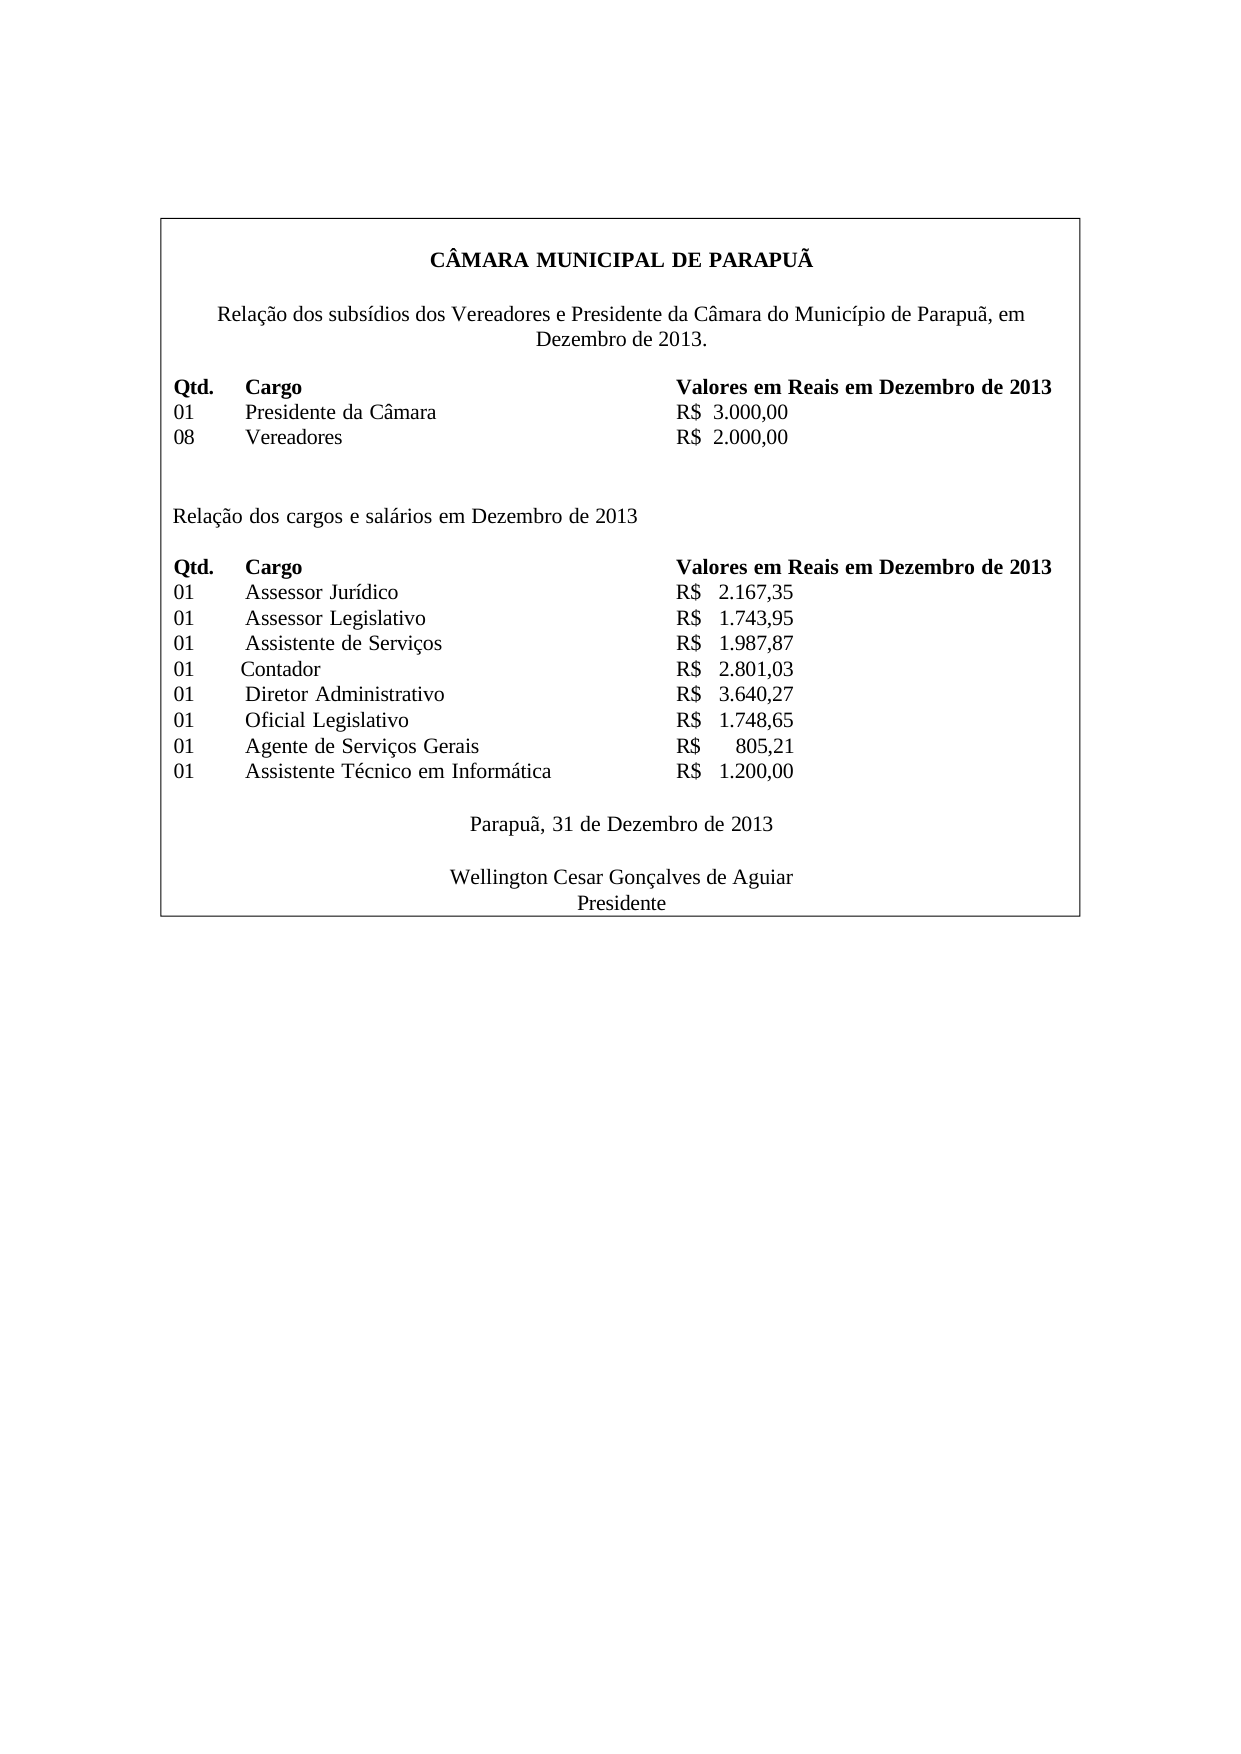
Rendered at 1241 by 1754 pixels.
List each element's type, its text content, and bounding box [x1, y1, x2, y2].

table_cell Assessor Jurídico [228, 581, 616, 606]
table_header Cargo [228, 556, 616, 581]
table_cell Contador [228, 658, 616, 683]
table_cell 01 [168, 581, 228, 606]
table_cell 01 [168, 760, 228, 785]
table_cell R$ 2.167,35 [616, 581, 1061, 606]
table_cell Vereadores [230, 426, 558, 452]
table_cell Assistente Técnico em Informática [228, 760, 616, 785]
table_cell Oficial Legislativo [228, 709, 616, 734]
table_cell R$ 1.200,00 [616, 760, 1061, 785]
table_header Valores em Reais em Dezembro de 2013 [616, 556, 1061, 581]
table_cell R$ 3.640,27 [616, 683, 1061, 708]
table_cell R$ 2.801,03 [616, 658, 1061, 683]
table_cell R$ 1.987,87 [616, 632, 1061, 657]
table_cell R$ 3.000,00 [558, 401, 1062, 426]
table_cell Assistente de Serviços [228, 632, 616, 657]
table_header Qtd. [168, 376, 230, 401]
table_cell Presidente da Câmara [230, 401, 558, 426]
table_header Cargo [230, 376, 558, 401]
table_cell 01 [168, 632, 228, 657]
table_cell R$ 805,21 [616, 734, 1061, 760]
table_cell Assessor Legislativo [228, 606, 616, 632]
table_cell 01 [168, 658, 228, 683]
table_cell Agente de Serviços Gerais [228, 734, 616, 760]
table_cell 01 [168, 709, 228, 734]
table_cell 08 [168, 426, 230, 452]
table_header Valores em Reais em Dezembro de 2013 [558, 376, 1062, 401]
table_cell 01 [168, 734, 228, 760]
table_cell Diretor Administrativo [228, 683, 616, 708]
table_cell 01 [168, 683, 228, 708]
table_cell 01 [168, 606, 228, 632]
table_header Qtd. [168, 556, 228, 581]
table_cell R$ 2.000,00 [558, 426, 1062, 452]
table_cell R$ 1.743,95 [616, 606, 1061, 632]
table_cell 01 [168, 401, 230, 426]
table_cell R$ 1.748,65 [616, 709, 1061, 734]
